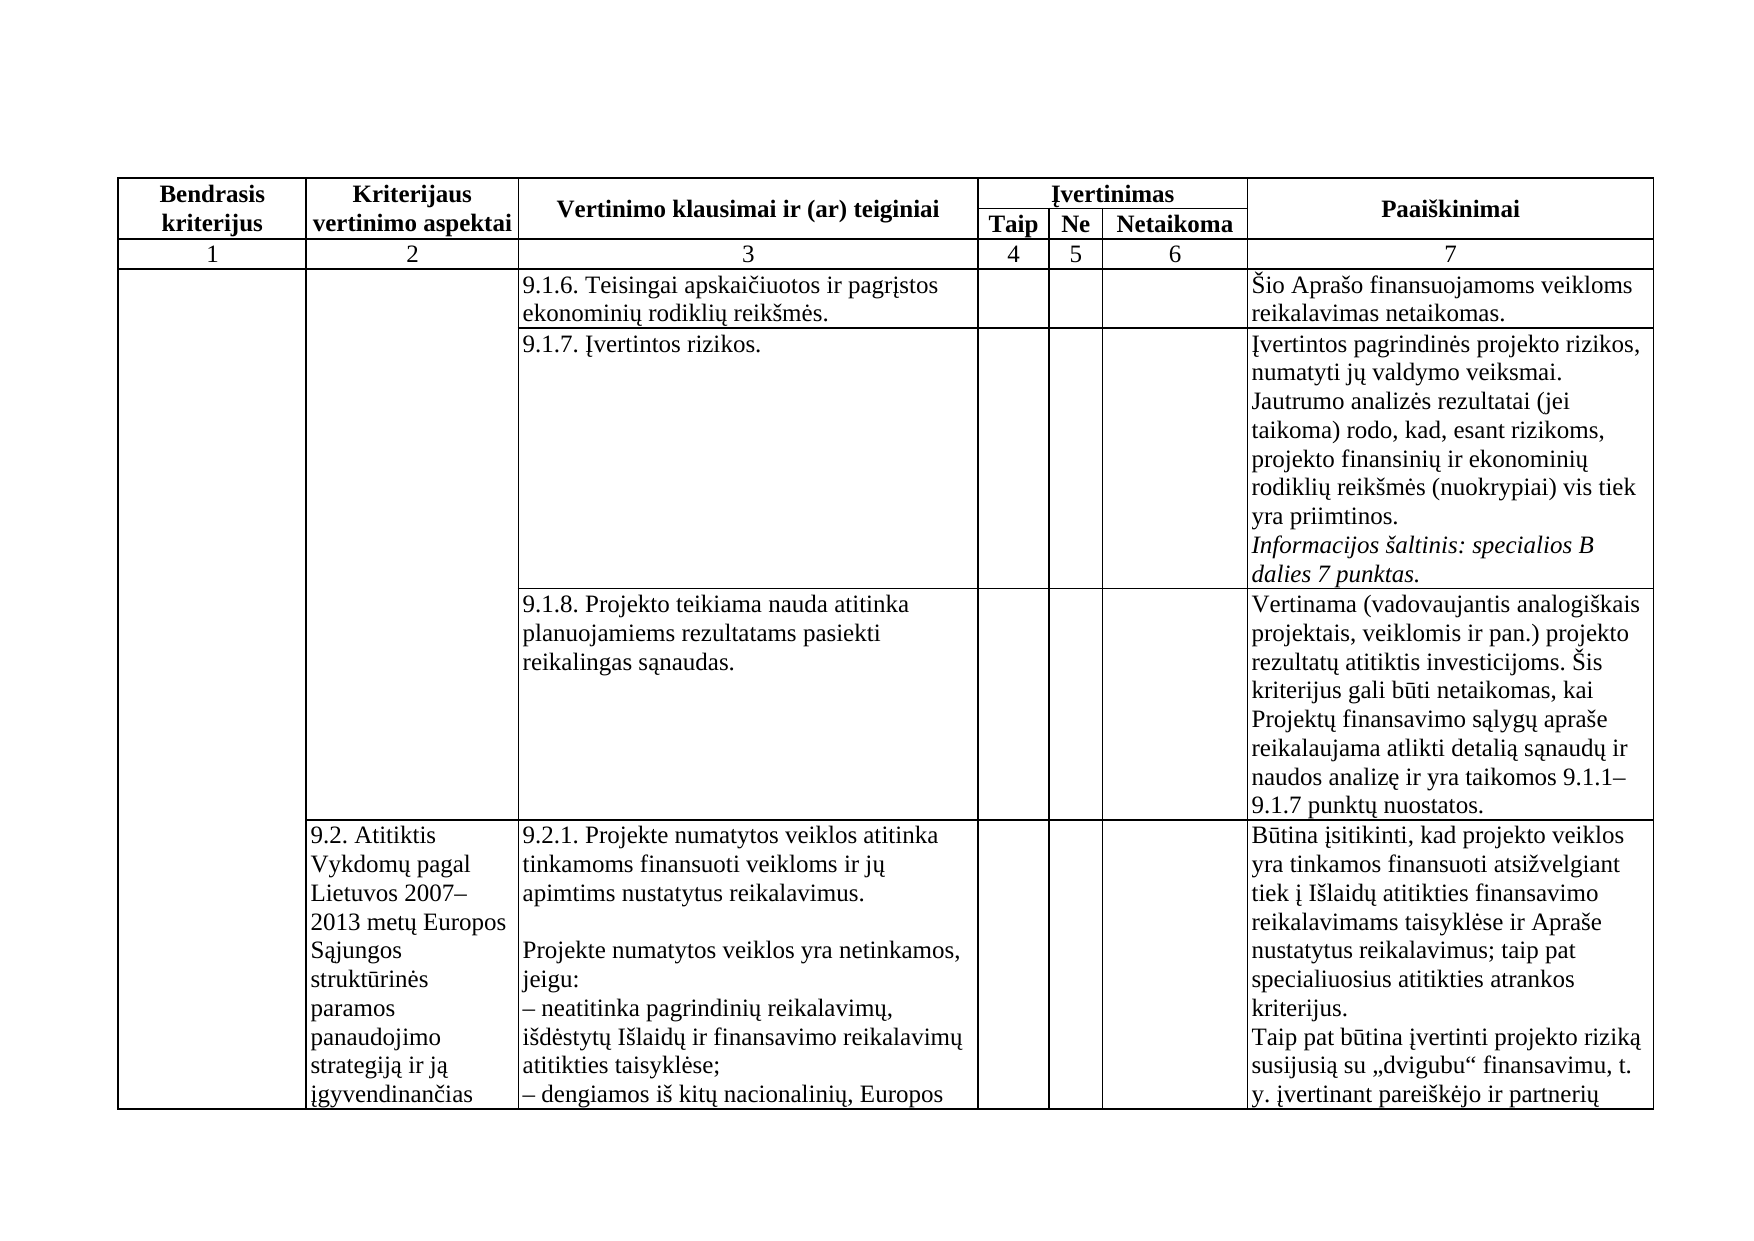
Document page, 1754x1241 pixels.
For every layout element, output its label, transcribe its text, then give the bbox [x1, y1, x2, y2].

table_cell [979, 329, 1048, 587]
table_cell [979, 270, 1048, 327]
table_cell Taip [979, 209, 1048, 238]
table_header Vertinimo klausimai ir (ar) teiginiai [519, 179, 977, 238]
table_cell 9.2.1. Projekte numatytos veiklos atitinka tinkamoms finansuoti veikloms ir jų apimtims nustatytus reikalavimus. Projekte numatytos veiklos yra netinkamos, jeigu: – neatitinka pagrindinių reikalavimų, išdėstytų Išlaidų ir finansavimo reikalavimų atitikties taisyklėse; – dengiamos iš kitų nacionalinių, Europos [519, 821, 977, 1108]
table_cell Ne [1050, 209, 1102, 238]
table_cell [1103, 329, 1247, 587]
table_cell Vertinama (vadovaujantis analogiškais projektais, veiklomis ir pan.) projekto rezultatų atitiktis investicijoms. Šis kriterijus gali būti netaikomas, kai Projektų finansavimo sąlygų apraše reikalaujama atlikti detalią sąnaudų ir naudos analizę ir yra taikomos 9.1.1–9.1.7 punktų nuostatos. [1248, 589, 1653, 819]
table_cell Netaikoma [1103, 209, 1247, 238]
table_cell 9.1.6. Teisingai apskaičiuotos ir pagrįstos ekonominių rodiklių reikšmės. [519, 270, 977, 327]
table_cell [1050, 270, 1102, 327]
table_cell [1050, 329, 1102, 587]
table_cell 4 [979, 240, 1048, 268]
table_cell [1103, 821, 1247, 1108]
table_cell [1050, 589, 1102, 819]
table_header Įvertinimas [979, 179, 1247, 207]
table_cell 6 [1103, 240, 1247, 268]
table_cell 5 [1050, 240, 1102, 268]
table_cell 1 [119, 240, 305, 268]
table_cell 7 [1248, 240, 1653, 268]
table_cell 2 [307, 240, 518, 268]
table_cell [1103, 589, 1247, 819]
table_cell [1050, 821, 1102, 1108]
table_cell Šio Aprašo finansuojamoms veikloms reikalavimas netaikomas. [1248, 270, 1653, 327]
table_cell 9.2. Atitiktis Vykdomų pagal Lietuvos 2007–2013 metų Europos Sąjungos struktūrinės paramos panaudojimo strategiją ir ją įgyvendinančias [307, 821, 518, 1108]
table_cell 9.1.7. Įvertintos rizikos. [519, 329, 977, 587]
table_cell [119, 270, 305, 1108]
table_cell Įvertintos pagrindinės projekto rizikos, numatyti jų valdymo veiksmai. Jautrumo analizės rezultatai (jei taikoma) rodo, kad, esant rizikoms, projekto finansinių ir ekonominių rodiklių reikšmės (nuokrypiai) vis tiek yra priimtinos. Informacijos šaltinis: specialios B dalies 7 punktas. [1248, 329, 1653, 587]
table_cell Būtina įsitikinti, kad projekto veiklos yra tinkamos finansuoti atsižvelgiant tiek į Išlaidų atitikties finansavimo reikalavimams taisyklėse ir Apraše nustatytus reikalavimus; taip pat specialiuosius atitikties atrankos kriterijus. Taip pat būtina įvertinti projekto riziką susijusią su „dvigubu“ finansavimu, t. y. įvertinant pareiškėjo ir partnerių [1248, 821, 1653, 1108]
table_header Bendrasis kriterijus [119, 179, 305, 238]
table_cell 3 [519, 240, 977, 268]
table_header Paaiškinimai [1248, 179, 1653, 238]
table_cell [979, 821, 1048, 1108]
table_cell [307, 270, 518, 819]
table_cell [1103, 270, 1247, 327]
table_cell [979, 589, 1048, 819]
table_header Kriterijaus vertinimo aspektai [307, 179, 518, 238]
table_cell 9.1.8. Projekto teikiama nauda atitinka planuojamiems rezultatams pasiekti reikalingas sąnaudas. [519, 589, 977, 819]
